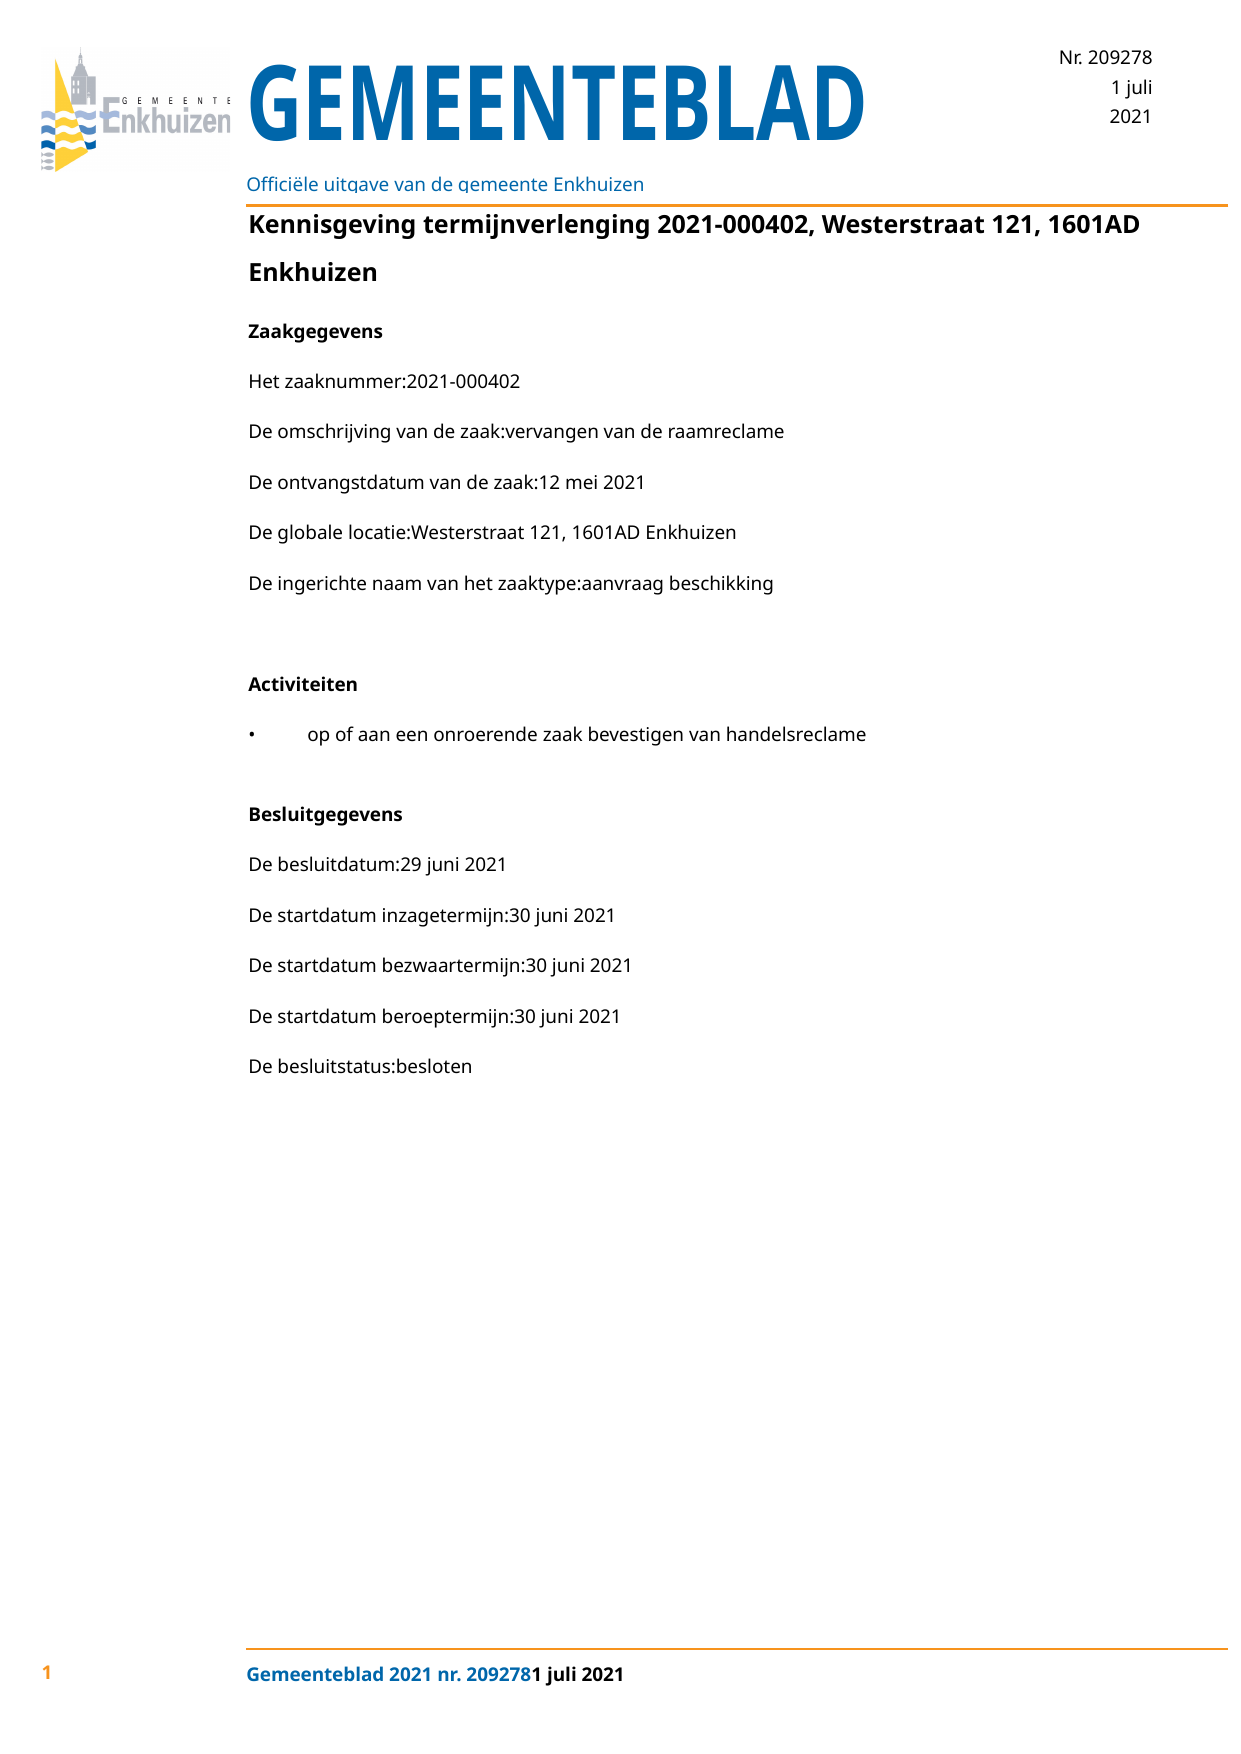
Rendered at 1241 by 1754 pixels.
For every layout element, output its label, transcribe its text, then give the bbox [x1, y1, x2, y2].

text Activiteiten [248, 671, 1152, 697]
list op of aan een onroerende zaak bevestigen van handelsreclame [248, 721, 1152, 747]
picture [41, 47, 231, 172]
text De startdatum inzagetermijn:30 juni 2021 [248, 902, 1152, 928]
text De startdatum bezwaartermijn:30 juni 2021 [248, 952, 1152, 978]
text Zaakgegevens [248, 318, 1152, 344]
text De besluitstatus:besloten [248, 1053, 1152, 1079]
text De startdatum beroeptermijn:30 juni 2021 [248, 1003, 1152, 1029]
text De globale locatie:Westerstraat 121, 1601AD Enkhuizen [248, 519, 1152, 545]
text De omschrijving van de zaak:vervangen van de raamreclame [248, 419, 1152, 444]
text Besluitgegevens [248, 801, 1152, 827]
text De ontvangstdatum van de zaak:12 mei 2021 [248, 469, 1152, 495]
text De ingerichte naam van het zaaktype:aanvraag beschikking [248, 570, 1152, 596]
text Kennisgeving termijnverlenging 2021-000402, Westerstraat 121, 1601AD Enkhuizen [248, 207, 1152, 288]
text Het zaaknummer:2021-000402 [248, 368, 1152, 394]
text De besluitdatum:29 juni 2021 [248, 852, 1152, 877]
